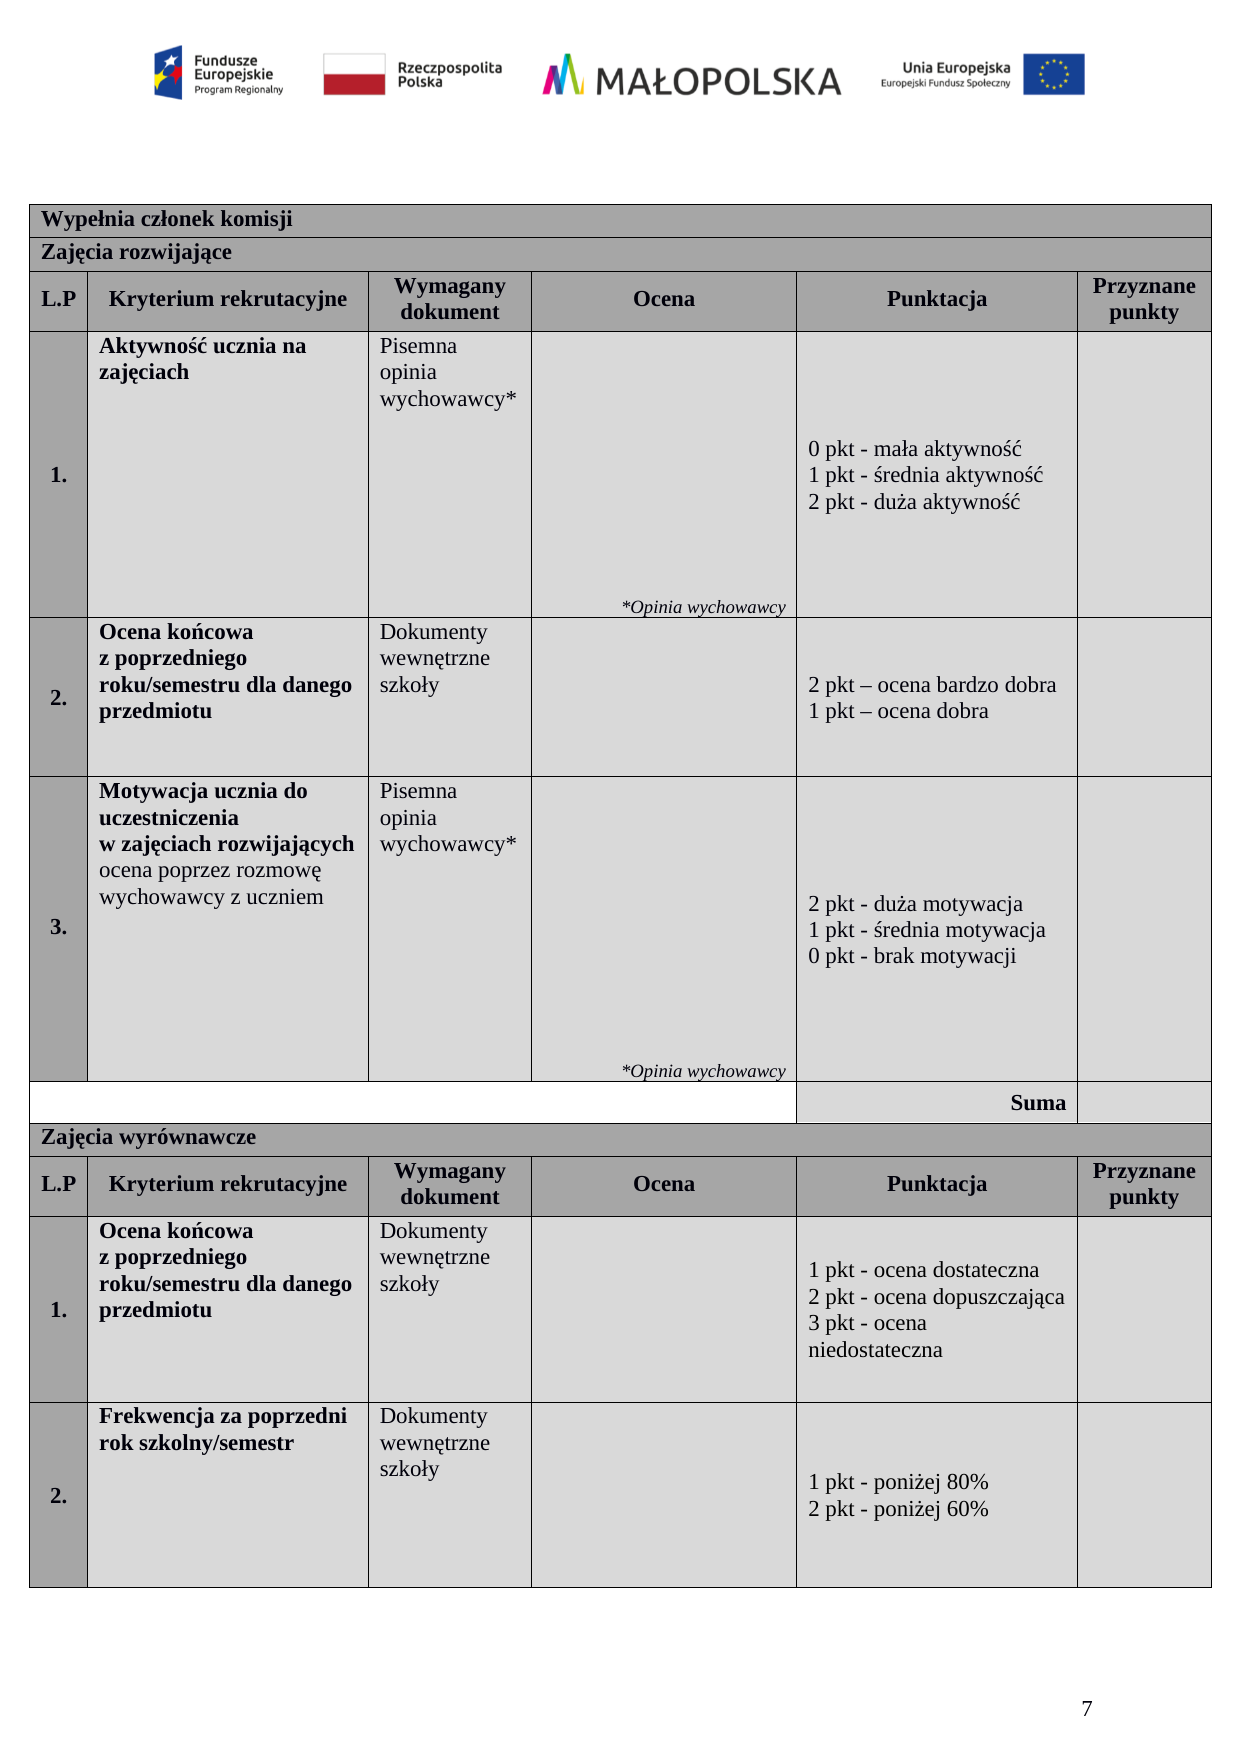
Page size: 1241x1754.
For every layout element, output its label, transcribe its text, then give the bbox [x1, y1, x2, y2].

table_cell [30, 1082, 796, 1122]
table_cell [1078, 1217, 1211, 1402]
table_cell Ocena końcowa z poprzedniego roku/semestru dla danego przedmiotu [88, 1217, 368, 1402]
table_cell 1 pkt - ocena dostateczna 2 pkt - ocena dopuszczająca 3 pkt - ocena niedostateczna [797, 1217, 1077, 1402]
table_cell Dokumenty wewnętrzne szkoły [369, 1217, 531, 1402]
picture [147, 35, 1093, 106]
table_cell Ocena końcowa z poprzedniego roku/semestru dla danego przedmiotu [88, 618, 368, 776]
table_cell [1078, 332, 1211, 617]
table_cell 2 pkt - duża motywacja 1 pkt - średnia motywacja 0 pkt - brak motywacji [797, 777, 1077, 1081]
table_cell 0 pkt - mała aktywność 1 pkt - średnia aktywność 2 pkt - duża aktywność [797, 332, 1077, 617]
table_cell Zajęcia rozwijające [30, 238, 1211, 271]
table_cell 1. [30, 332, 87, 617]
table_cell Przyznane punkty [1078, 272, 1211, 331]
table_cell Frekwencja za poprzedni rok szkolny/semestr [88, 1403, 368, 1587]
table_cell Pisemna opinia wychowawcy* [369, 777, 531, 1081]
table_header Wypełnia członek komisji [30, 205, 1211, 237]
table_cell Punktacja [797, 272, 1077, 331]
table_cell 3. [30, 777, 87, 1081]
table_cell Kryterium rekrutacyjne [88, 1157, 368, 1216]
table_cell 2 pkt – ocena bardzo dobra 1 pkt – ocena dobra [797, 618, 1077, 776]
table_cell [1078, 618, 1211, 776]
table_cell Ocena [532, 272, 796, 331]
table_cell Pisemna opinia wychowawcy* [369, 332, 531, 617]
table_cell Kryterium rekrutacyjne [88, 272, 368, 331]
table_cell Wymagany dokument [369, 272, 531, 331]
table_cell Dokumenty wewnętrzne szkoły [369, 1403, 531, 1587]
table_cell Motywacja ucznia do uczestniczenia w zajęciach rozwijających ocena poprzez rozmowę wychowawcy z uczniem [88, 777, 368, 1081]
table_cell Ocena [532, 1157, 796, 1216]
table_cell L.P [30, 272, 87, 331]
table_cell Dokumenty wewnętrzne szkoły [369, 618, 531, 776]
table_cell *Opinia wychowawcy [532, 777, 796, 1081]
table_cell Aktywność ucznia na zajęciach [88, 332, 368, 617]
table_cell Punktacja [797, 1157, 1077, 1216]
table_cell Zajęcia wyrównawcze [30, 1124, 1211, 1156]
table_cell Suma [797, 1082, 1077, 1122]
table_cell Przyznane punkty [1078, 1157, 1211, 1216]
table_cell [1078, 777, 1211, 1081]
table_cell 1. [30, 1217, 87, 1402]
table_cell L.P [30, 1157, 87, 1216]
table_cell 2. [30, 1403, 87, 1587]
table_cell [532, 1403, 796, 1587]
table_cell [532, 618, 796, 776]
table_cell 1 pkt - poniżej 80% 2 pkt - poniżej 60% [797, 1403, 1077, 1587]
table_cell 2. [30, 618, 87, 776]
table_cell [1078, 1403, 1211, 1587]
table_cell Wymagany dokument [369, 1157, 531, 1216]
table_cell [1078, 1082, 1211, 1122]
table_cell [532, 1217, 796, 1402]
table_cell *Opinia wychowawcy [532, 332, 796, 617]
